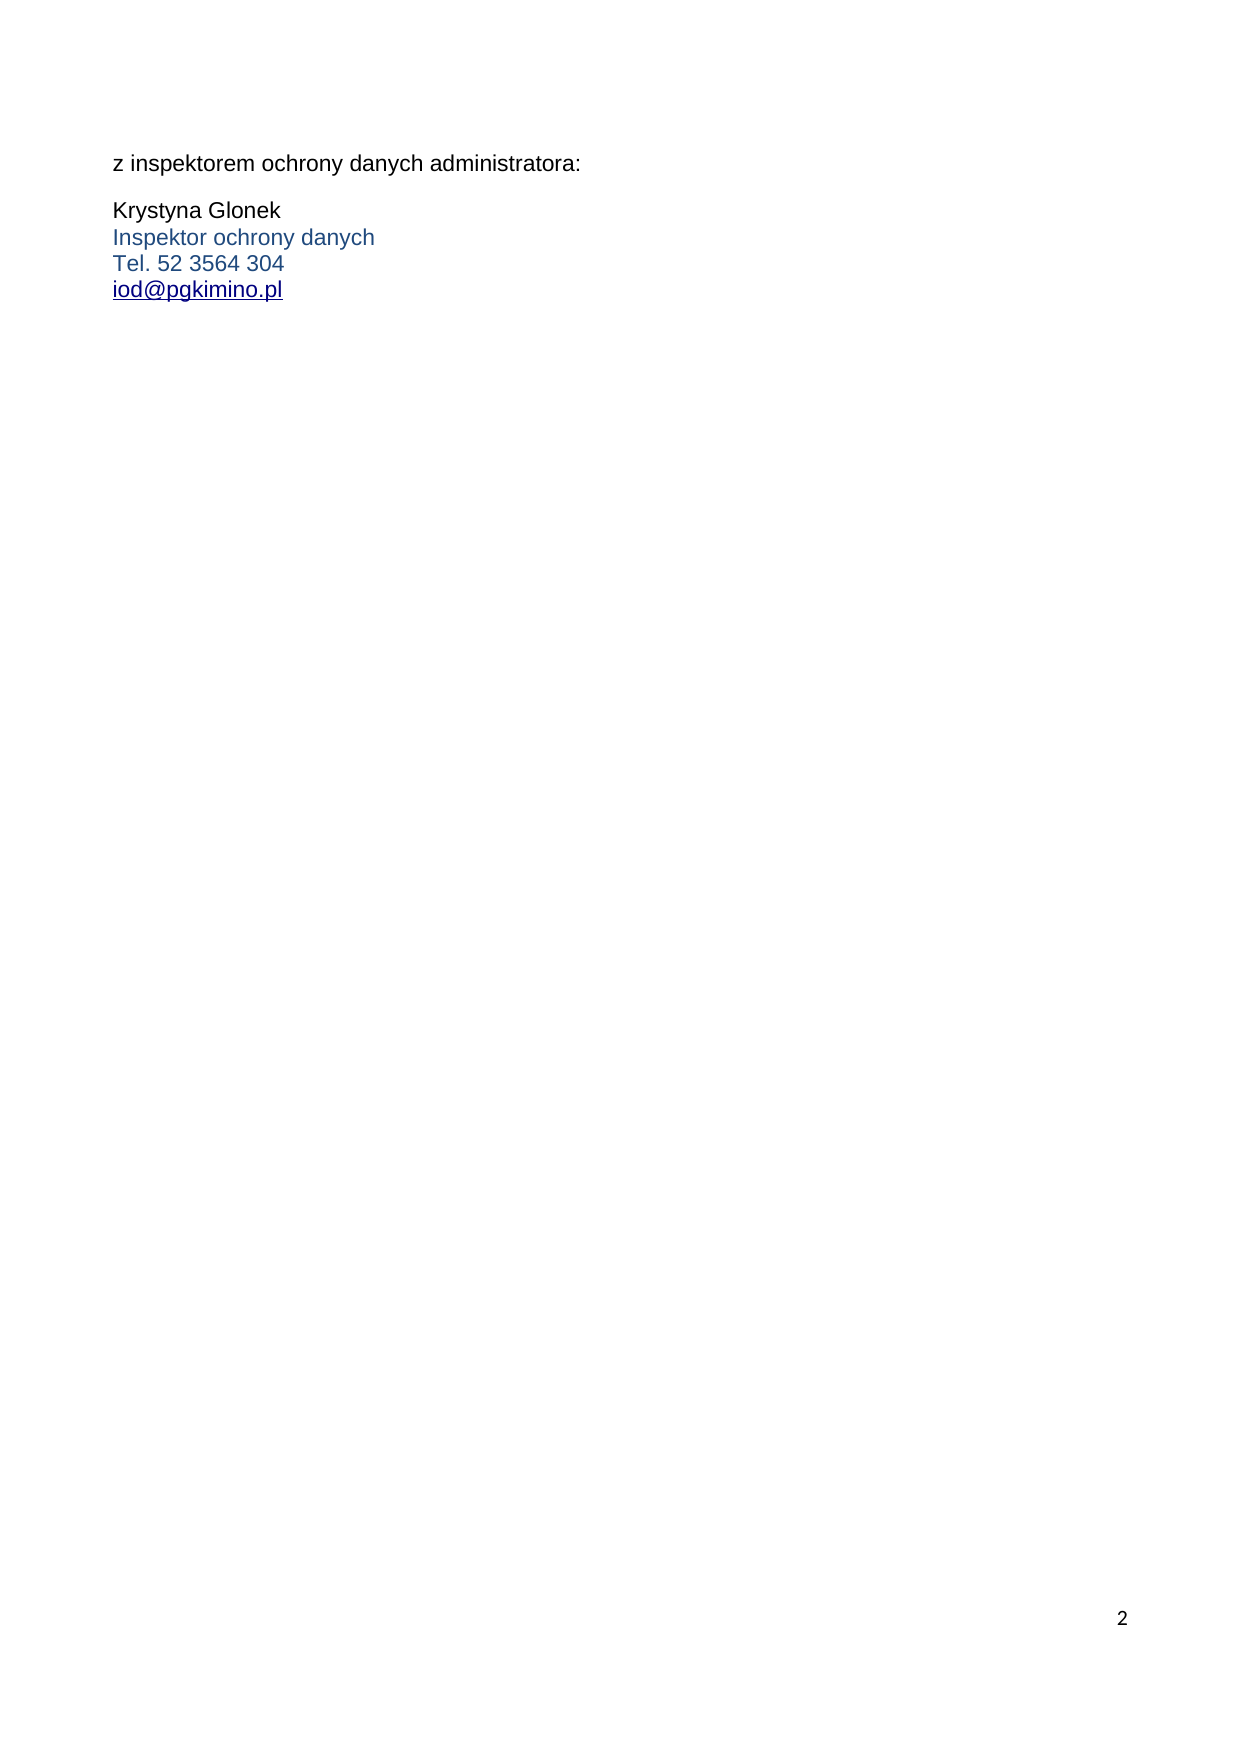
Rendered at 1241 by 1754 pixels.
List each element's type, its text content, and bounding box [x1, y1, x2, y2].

text iod@pgkimino.pl [112, 276, 1128, 303]
text Tel. 52 3564 304 [112, 250, 1128, 276]
text z inspektorem ochrony danych administratora: [112, 150, 1128, 176]
text Inspektor ochrony danych [112, 223, 1128, 250]
text Krystyna Glonek [112, 197, 1128, 223]
